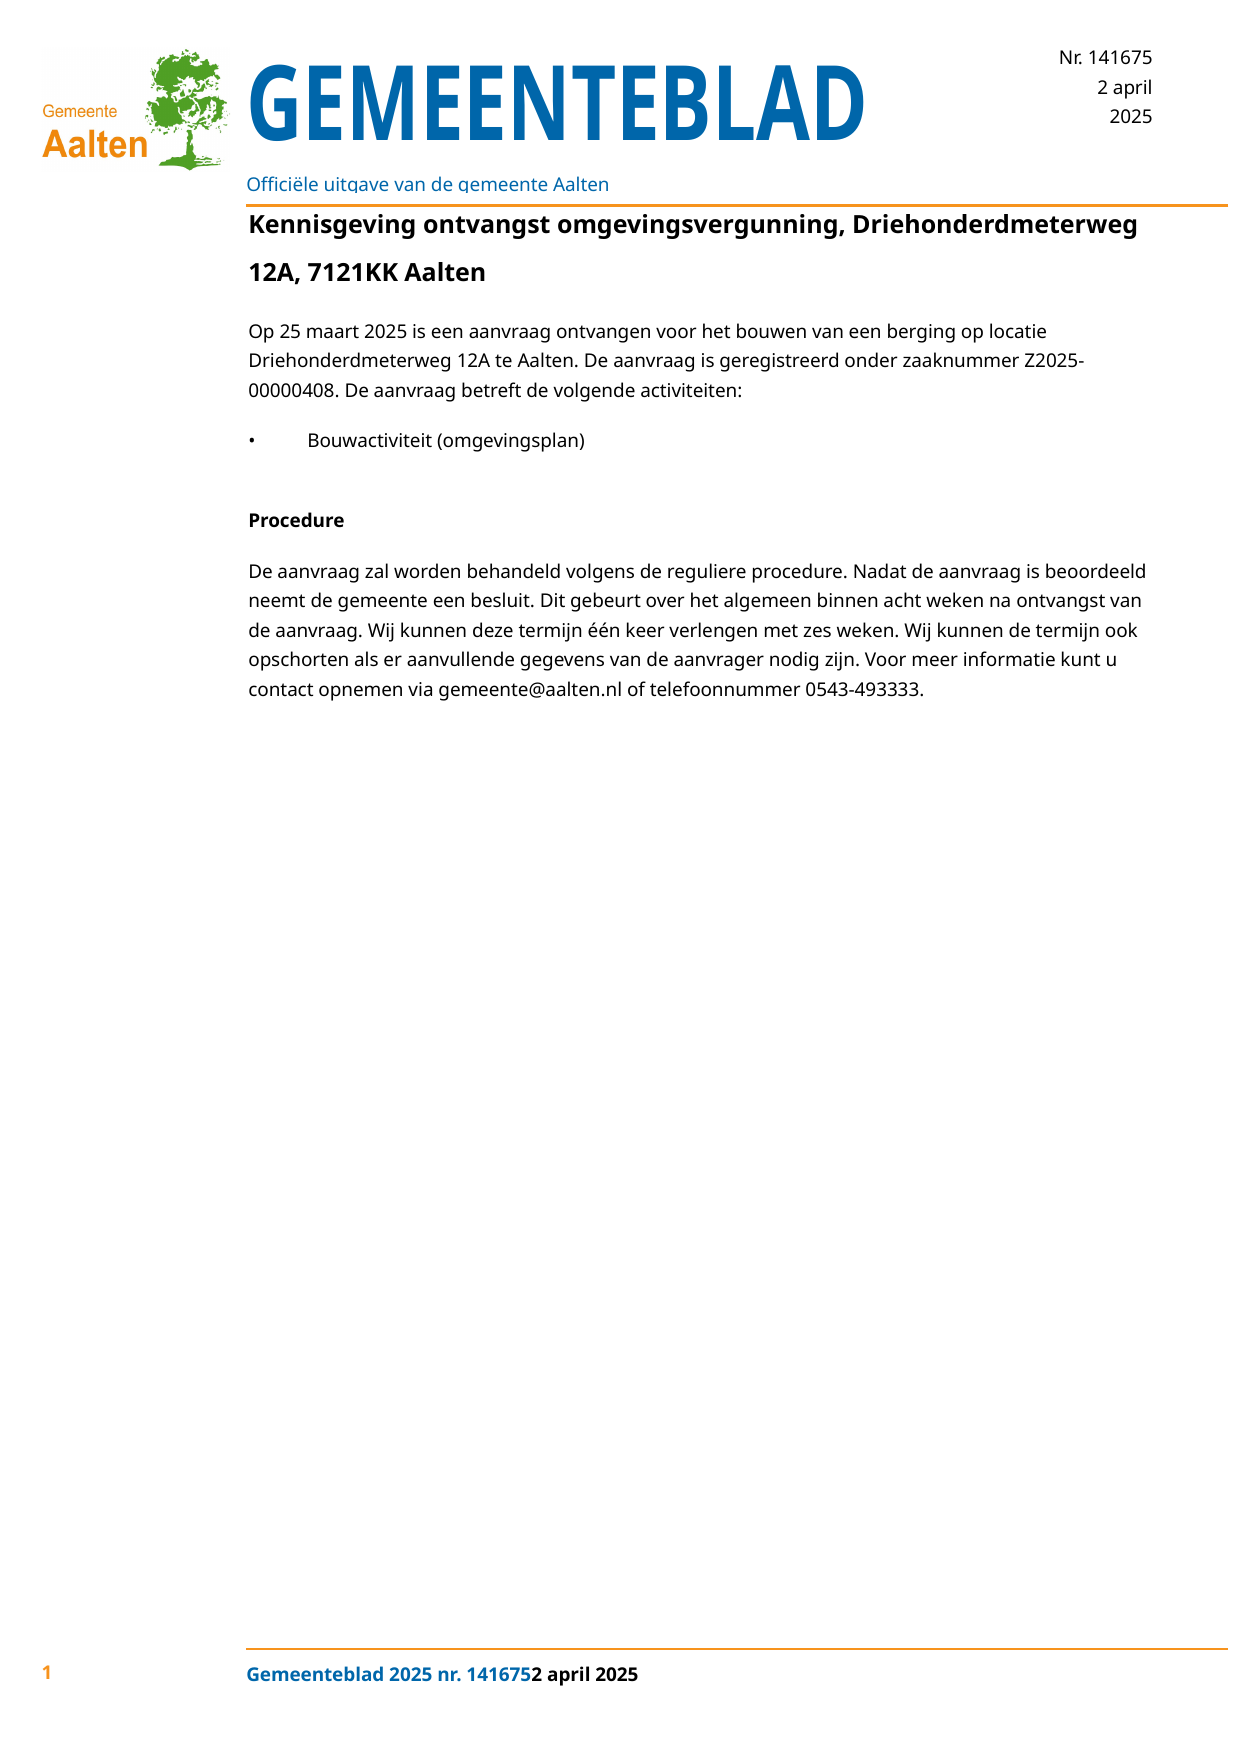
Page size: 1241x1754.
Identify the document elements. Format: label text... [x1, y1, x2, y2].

picture [41, 47, 231, 172]
list Bouwactiviteit (omgevingsplan) [248, 427, 1152, 453]
text Op 25 maart 2025 is een aanvraag ontvangen voor het bouwen van een berging op locatie Driehonderdmeterweg 12A te Aalten. De aanvraag is geregistreerd onder zaaknummer Z2025-00000408. De aanvraag betreft de volgende activiteiten: [248, 318, 1152, 403]
text De aanvraag zal worden behandeld volgens de reguliere procedure. Nadat de aanvraag is beoordeeld neemt de gemeente een besluit. Dit gebeurt over het algemeen binnen acht weken na ontvangst van de aanvraag. Wij kunnen deze termijn één keer verlengen met zes weken. Wij kunnen de termijn ook opschorten als er aanvullende gegevens van de aanvrager nodig zijn. Voor meer informatie kunt u contact opnemen via gemeente@aalten.nl of telefoonnummer 0543-493333. [248, 558, 1152, 702]
text Kennisgeving ontvangst omgevingsvergunning, Driehonderdmeterweg 12A, 7121KK Aalten [248, 207, 1152, 288]
text Procedure [248, 507, 1152, 533]
